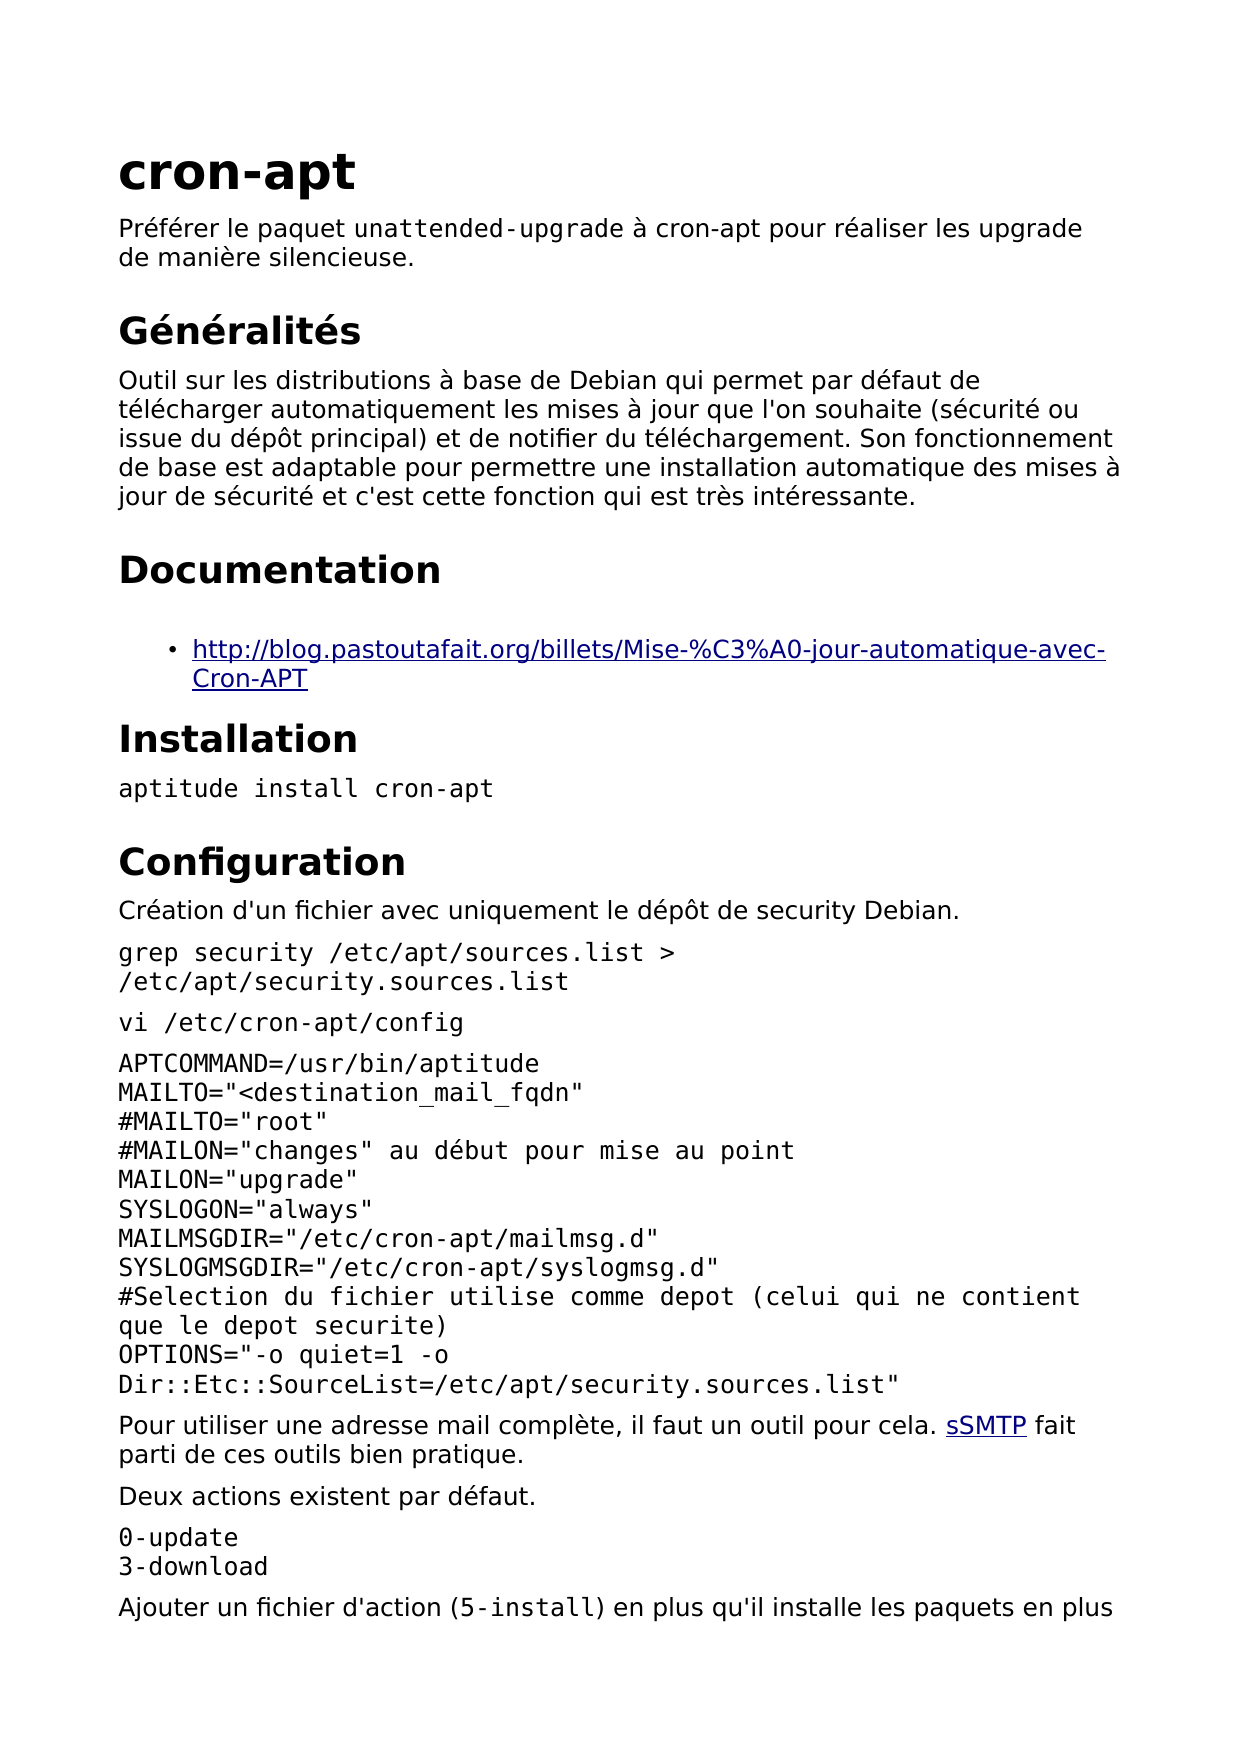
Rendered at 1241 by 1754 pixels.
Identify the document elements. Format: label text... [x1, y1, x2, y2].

text aptitude install cron-apt [118, 774, 1122, 803]
subtitle cron-apt [118, 143, 1122, 201]
subtitle Documentation [118, 549, 1122, 593]
subtitle Configuration [118, 840, 1122, 884]
text 0-update 3-download [118, 1523, 1122, 1582]
text Création d'un fichier avec uniquement le dépôt de security Debian. [118, 896, 1122, 926]
text Deux actions existent par défaut. [118, 1482, 1122, 1511]
text APTCOMMAND=/usr/bin/aptitude MAILTO="<destination_mail_fqdn" #MAILTO="root" #MAILON="changes" au début pour mise au point MAILON="upgrade" SYSLOGON="always" MAILMSGDIR="/etc/cron-apt/mailmsg.d" SYSLOGMSGDIR="/etc/cron-apt/syslogmsg.d" #Selection du fichier utilise comme depot (celui qui ne contient que le depot securite) OPTIONS="-o quiet=1 -o Dir::Etc::SourceList=/etc/apt/security.sources.list" [118, 1049, 1122, 1399]
text grep security /etc/apt/sources.list > /etc/apt/security.sources.list [118, 938, 1122, 996]
text Pour utiliser une adresse mail complète, il faut un outil pour cela. sSMTP fait parti de ces outils bien pratique. [118, 1411, 1122, 1469]
subtitle Généralités [118, 310, 1122, 353]
text Préférer le paquet unattended-upgrade à cron-apt pour réaliser les upgrade de manière silencieuse. [118, 214, 1122, 272]
text Outil sur les distributions à base de Debian qui permet par défaut de télécharger automatiquement les mises à jour que l'on souhaite (sécurité ou issue du dépôt principal) et de notifier du téléchargement. Son fonctionnement de base est adaptable pour permettre une installation automatique des mises à jour de sécurité et c'est cette fonction qui est très intéressante. [118, 366, 1122, 512]
text vi /etc/cron-apt/config [118, 1008, 1122, 1037]
list http://blog.pastoutafait.org/billets/Mise-%C3%A0-jour-automatique-avec-Cron-APT [177, 635, 1122, 693]
subtitle Installation [118, 718, 1122, 762]
text Ajouter un fichier d'action (5-install) en plus qu'il installe les paquets en plus [118, 1593, 1122, 1623]
